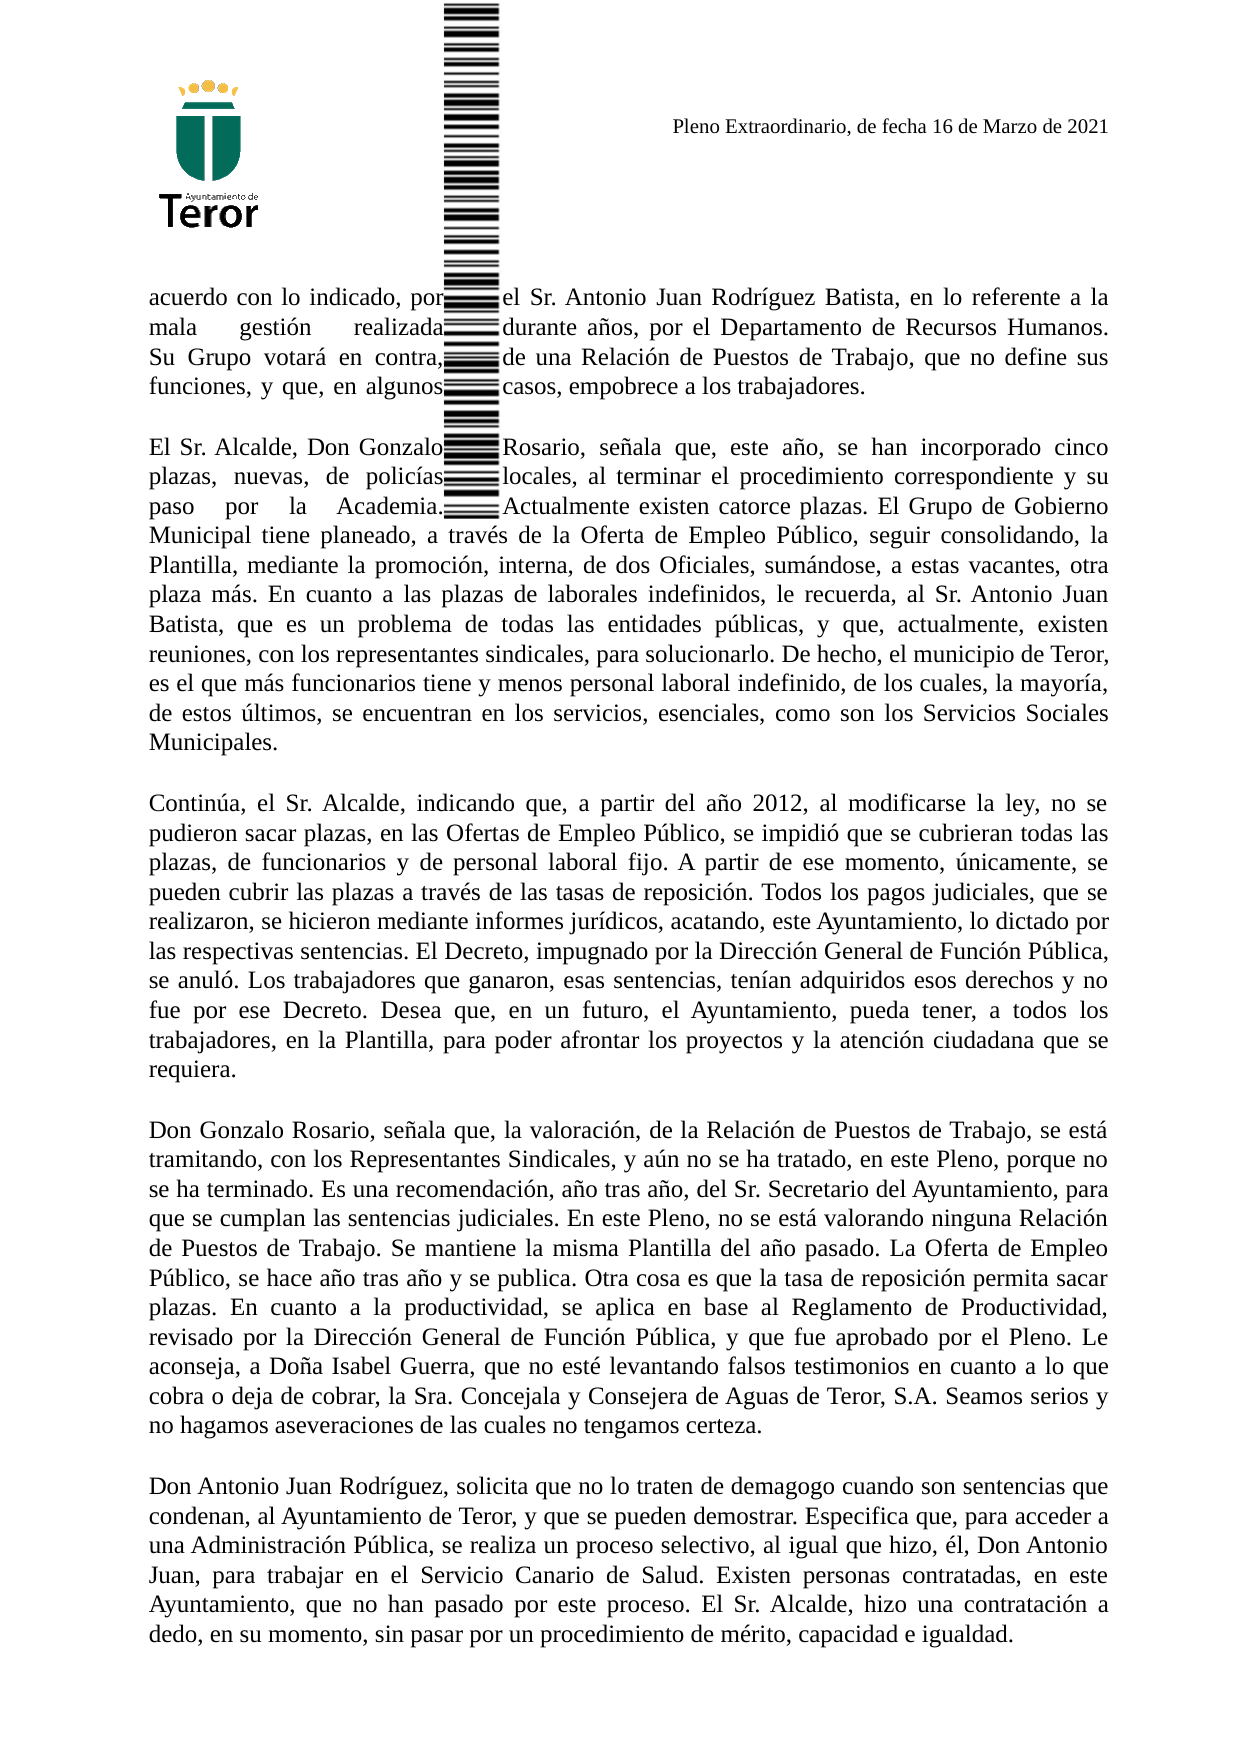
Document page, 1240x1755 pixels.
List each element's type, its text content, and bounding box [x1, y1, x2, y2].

text El Sr. Alcalde, Don Gonzalo Rosario, señala que, este año, se han incorporado cinco plazas, nuevas, de policías locales, al terminar el procedimiento correspondiente y su paso por la Academia. Actualmente existen catorce plazas. El Grupo de Gobierno Municipal tiene planeado, a través de la Oferta de Empleo Público, seguir consolidando, la Plantilla, mediante la promoción, interna, de dos Oficiales, sumándose, a estas vacantes, otra plaza más. En cuanto a las plazas de laborales indefinidos, le recuerda, al Sr. Antonio Juan Batista, que es un problema de todas las entidades públicas, y que, actualmente, existen reuniones, con los representantes sindicales, para solucionarlo. De hecho, el municipio de Teror, es el que más funcionarios tiene y menos personal laboral indefinido, de los cuales, la mayoría, de estos últimos, se encuentran en los servicios, esenciales, como son los Servicios Sociales Municipales. [148, 432, 1109, 756]
text Continúa, el Sr. Alcalde, indicando que, a partir del año 2012, al modificarse la ley, no se pudieron sacar plazas, en las Ofertas de Empleo Público, se impidió que se cubrieran todas las plazas, de funcionarios y de personal laboral fijo. A partir de ese momento, únicamente, se pueden cubrir las plazas a través de las tasas de reposición. Todos los pagos judiciales, que se realizaron, se hicieron mediante informes jurídicos, acatando, este Ayuntamiento, lo dictado por las respectivas sentencias. El Decreto, impugnado por la Dirección General de Función Pública, se anuló. Los trabajadores que ganaron, esas sentencias, tenían adquiridos esos derechos y no fue por ese Decreto. Desea que, en un futuro, el Ayuntamiento, pueda tener, a todos los trabajadores, en la Plantilla, para poder afrontar los proyectos y la atención ciudadana que se requiera. [148, 788, 1109, 1083]
text Don Gonzalo Rosario, señala que, la valoración, de la Relación de Puestos de Trabajo, se está tramitando, con los Representantes Sindicales, y aún no se ha tratado, en este Pleno, porque no se ha terminado. Es una recomendación, año tras año, del Sr. Secretario del Ayuntamiento, para que se cumplan las sentencias judiciales. En este Pleno, no se está valorando ninguna Relación de Puestos de Trabajo. Se mantiene la misma Plantilla del año pasado. La Oferta de Empleo Público, se hace año tras año y se publica. Otra cosa es que la tasa de reposición permita sacar plazas. En cuanto a la productividad, se aplica en base al Reglamento de Productividad, revisado por la Dirección General de Función Pública, y que fue aprobado por el Pleno. Le aconseja, a Doña Isabel Guerra, que no esté levantando falsos testimonios en cuanto a lo que cobra o deja de cobrar, la Sra. Concejala y Consejera de Aguas de Teror, S.A. Seamos serios y no hagamos aseveraciones de las cuales no tengamos certeza. [148, 1115, 1109, 1439]
text Don Antonio Juan Rodríguez, solicita que no lo traten de demagogo cuando son sentencias que condenan, al Ayuntamiento de Teror, y que se pueden demostrar. Especifica que, para acceder a una Administración Pública, se realiza un proceso selectivo, al igual que hizo, él, Don Antonio Juan, para trabajar en el Servicio Canario de Salud. Existen personas contratadas, en este Ayuntamiento, que no han pasado por este proceso. El Sr. Alcalde, hizo una contratación a dedo, en su momento, sin pasar por un procedimiento de mérito, capacidad e igualdad. [148, 1471, 1109, 1648]
text Seguidamente, la Sra. Portavoz del Grupo Nueva Canarias – Frente Amplio, Doña Isabel Guerra Sánchez, manifiesta que votará en contra porque no hay Relación de Puestos de Trabajo, ni una Oferta de Empleo Público, y, además, le parece inaudito que no esté presente la Sra. Concejala, Delegada de Recursos Humanos, para defender este Punto del Orden del Día. Indica Doña Isabel Guerra, que Doña Mónica Nuez, ha sido la más nefasta gestora, la que más amortizó plazas y la que dejó bajo mínimos a un Ayuntamiento tocado y hundido. Afirma que, el Complemento de Productividad, es subjetivo y que no sigue el patrón de la productividad sino de beneficios para los trabajadores que hacen lo que, la Sra. Concejala, quiera. Los sueldos, del personal laboral, son ridículos. Algunos trabajadores, incluso, tienen que acudir al Banco de Alimentos. Elimina las Jefaturas de Servicio, y, en su lugar, se las concede a sus amigos que le ríen la gracia, frente a aquellos que cobran, a veces, menos del salario mínimo interprofesional. Mientras tanto, la Sra. Concejala, del Partido Popular, se embolsa la cantidad de dos mil setecientos cincuenta euros, más dos pagas extraordinarias, es decir, el salario de tres trabajadores de este Ayuntamiento. Como Consejera, de Aguas de Teror, S.A., no quiere decir lo que cobra porque sonrojaría a propios y extraños. Supone que serán alrededor de dos mil euros, es decir, lo que cobrarían otros dos trabajadores. Esto es vergonzoso. Está totalmente de acuerdo con lo indicado, por el Sr. Antonio Juan Rodríguez Batista, en lo referente a la mala gestión realizada durante años, por el Departamento de Recursos Humanos. Su Grupo votará en contra, de una Relación de Puestos de Trabajo, que no define sus funciones, y que, en algunos casos, empobrece a los trabajadores. [503, 282, 1109, 400]
